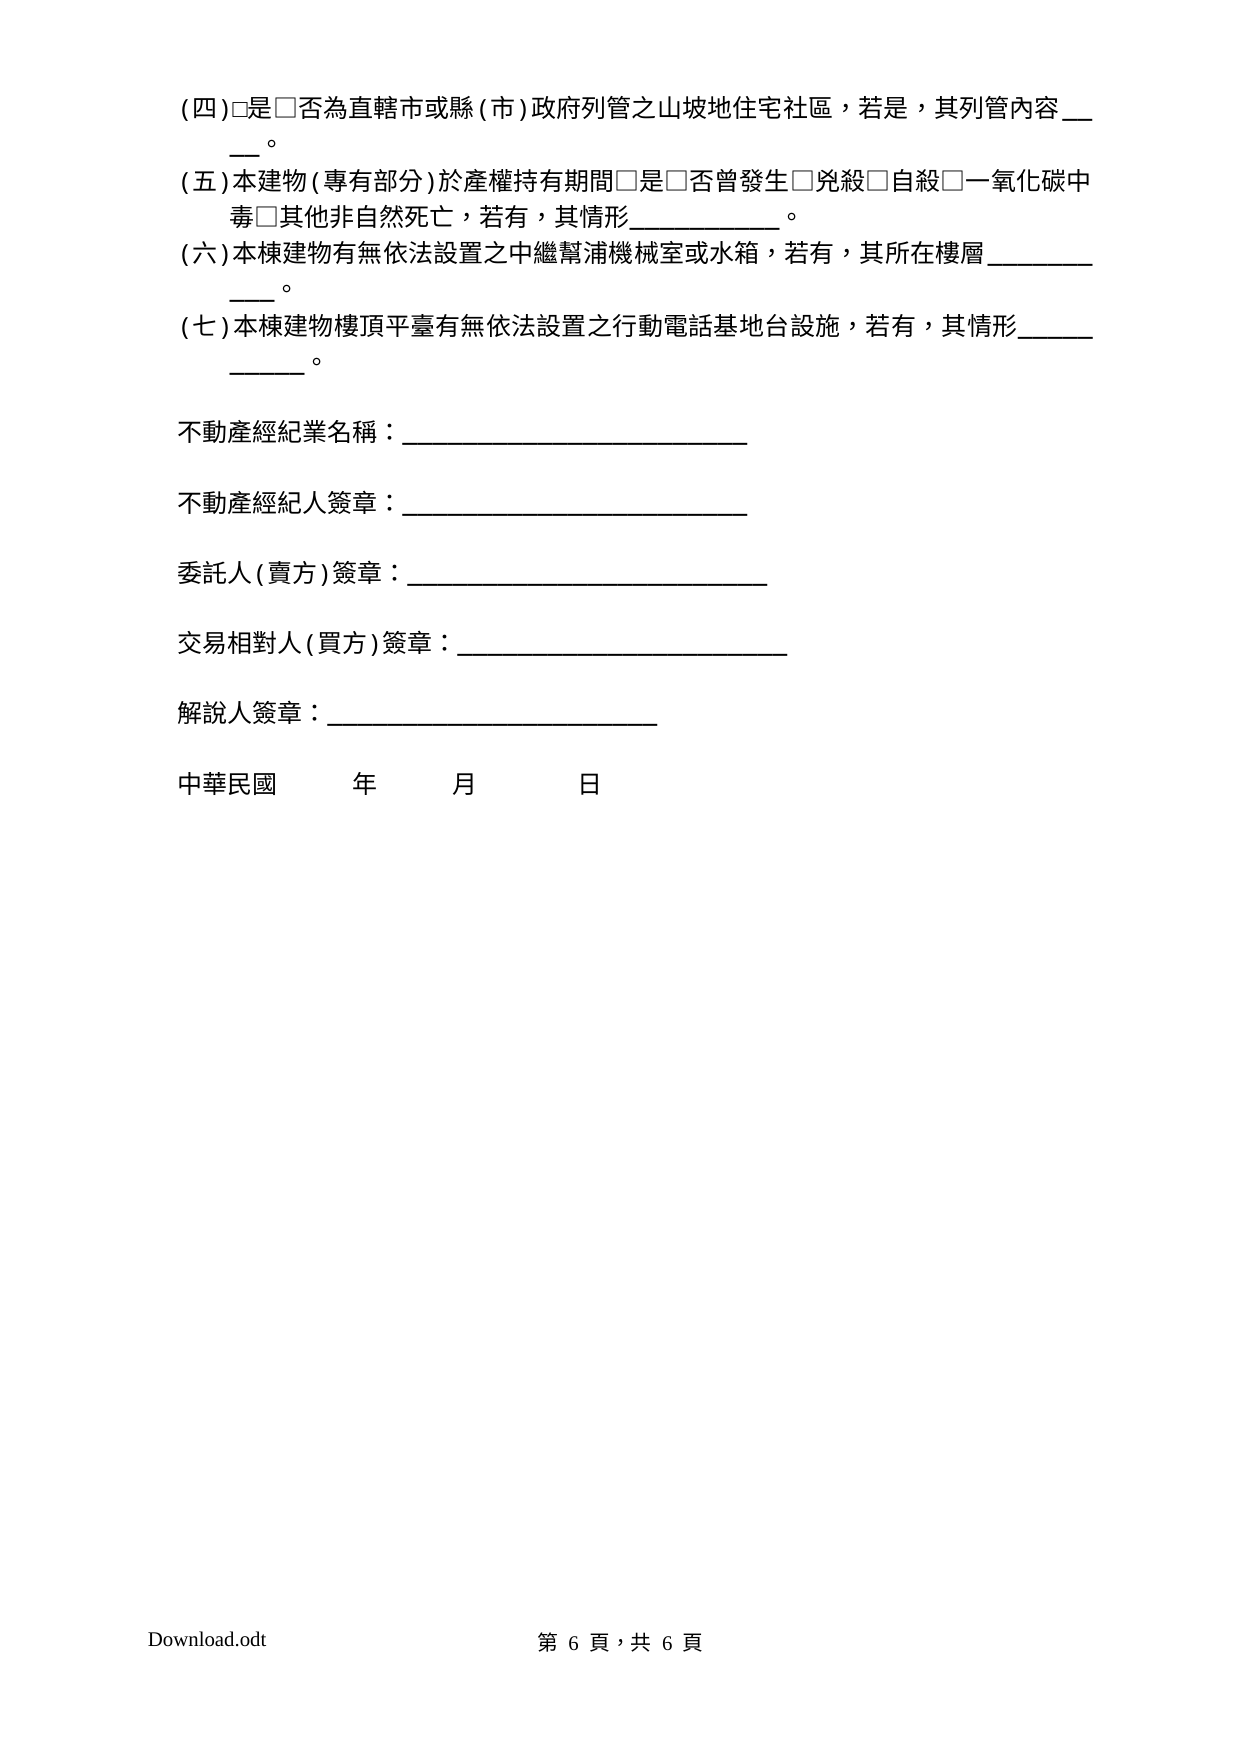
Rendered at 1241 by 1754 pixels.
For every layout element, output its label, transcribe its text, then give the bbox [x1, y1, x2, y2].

text (五)本建物(專有部分)於產權持有期間□是□否曾發生□兇殺□自殺□一氧化碳中毒□其他非自然死亡，若有，其情形__________。 [177, 161, 1092, 234]
text 解說人簽章：______________________ [177, 694, 1092, 730]
text 交易相對人(買方)簽章：______________________ [177, 624, 1092, 660]
text 不動產經紀人簽章：_______________________ [177, 483, 1092, 519]
text (四)□是□否為直轄市或縣(市)政府列管之山坡地住宅社區，若是，其列管內容____。 [177, 89, 1092, 161]
text (六)本棟建物有無依法設置之中繼幫浦機械室或水箱，若有，其所在樓層__________。 [177, 234, 1092, 306]
text 中華民國 年 月 日 [177, 764, 1092, 801]
text (七)本棟建物樓頂平臺有無依法設置之行動電話基地台設施，若有，其情形__________。 [177, 306, 1092, 379]
text 委託人(賣方)簽章：________________________ [177, 553, 1092, 589]
text 不動產經紀業名稱：_______________________ [177, 413, 1092, 449]
